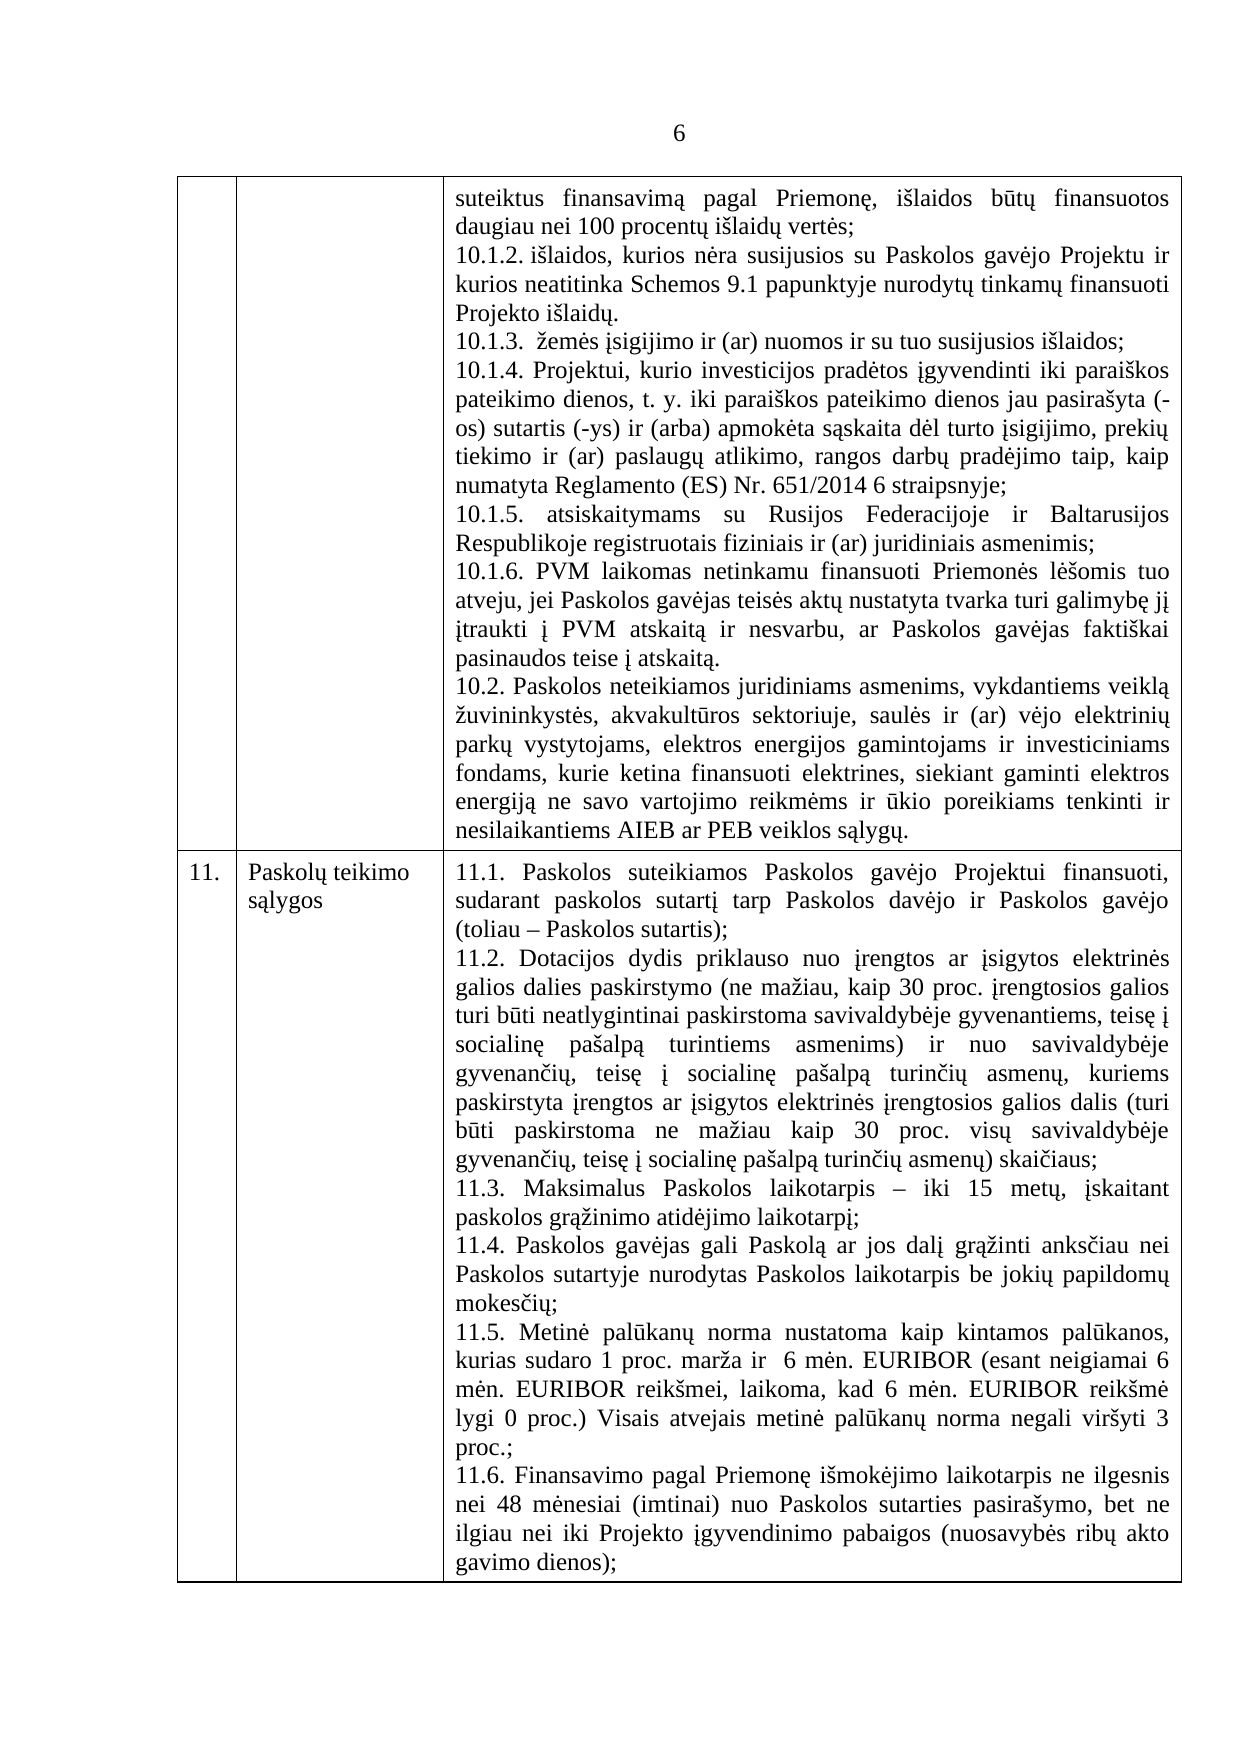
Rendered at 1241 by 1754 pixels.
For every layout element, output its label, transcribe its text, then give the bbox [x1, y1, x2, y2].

table_cell [178, 177, 236, 850]
table_cell suteiktus finansavimą pagal Priemonę, išlaidos būtų finansuotos daugiau nei 100 procentų išlaidų vertės; 10.1.2. išlaidos, kurios nėra susijusios su Paskolos gavėjo Projektu ir kurios neatitinka Schemos 9.1 papunktyje nurodytų tinkamų finansuoti Projekto išlaidų. 10.1.3. žemės įsigijimo ir (ar) nuomos ir su tuo susijusios išlaidos; 10.1.4. Projektui, kurio investicijos pradėtos įgyvendinti iki paraiškos pateikimo dienos, t. y. iki paraiškos pateikimo dienos jau pasirašyta (-os) sutartis (-ys) ir (arba) apmokėta sąskaita dėl turto įsigijimo, prekių tiekimo ir (ar) paslaugų atlikimo, rangos darbų pradėjimo taip, kaip numatyta Reglamento (ES) Nr. 651/2014 6 straipsnyje; 10.1.5. atsiskaitymams su Rusijos Federacijoje ir Baltarusijos Respublikoje registruotais fiziniais ir (ar) juridiniais asmenimis; 10.1.6. PVM laikomas netinkamu finansuoti Priemonės lėšomis tuo atveju, jei Paskolos gavėjas teisės aktų nustatyta tvarka turi galimybę jį įtraukti į PVM atskaitą ir nesvarbu, ar Paskolos gavėjas faktiškai pasinaudos teise į atskaitą. 10.2. Paskolos neteikiamos juridiniams asmenims, vykdantiems veiklą žuvininkystės, akvakultūros sektoriuje, saulės ir (ar) vėjo elektrinių parkų vystytojams, elektros energijos gamintojams ir investiciniams fondams, kurie ketina finansuoti elektrines, siekiant gaminti elektros energiją ne savo vartojimo reikmėms ir ūkio poreikiams tenkinti ir nesilaikantiems AIEB ar PEB veiklos sąlygų. [444, 177, 1181, 850]
table_cell 11. [178, 851, 236, 1581]
table_cell 11.1. Paskolos suteikiamos Paskolos gavėjo Projektui finansuoti, sudarant paskolos sutartį tarp Paskolos davėjo ir Paskolos gavėjo (toliau – Paskolos sutartis); 11.2. Dotacijos dydis priklauso nuo įrengtos ar įsigytos elektrinės galios dalies paskirstymo (ne mažiau, kaip 30 proc. įrengtosios galios turi būti neatlygintinai paskirstoma savivaldybėje gyvenantiems, teisę į socialinę pašalpą turintiems asmenims) ir nuo savivaldybėje gyvenančių, teisę į socialinę pašalpą turinčių asmenų, kuriems paskirstyta įrengtos ar įsigytos elektrinės įrengtosios galios dalis (turi būti paskirstoma ne mažiau kaip 30 proc. visų savivaldybėje gyvenančių, teisę į socialinę pašalpą turinčių asmenų) skaičiaus; 11.3. Maksimalus Paskolos laikotarpis – iki 15 metų, įskaitant paskolos grąžinimo atidėjimo laikotarpį; 11.4. Paskolos gavėjas gali Paskolą ar jos dalį grąžinti anksčiau nei Paskolos sutartyje nurodytas Paskolos laikotarpis be jokių papildomų mokesčių; 11.5. Metinė palūkanų norma nustatoma kaip kintamos palūkanos, kurias sudaro 1 proc. marža ir 6 mėn. EURIBOR (esant neigiamai 6 mėn. EURIBOR reikšmei, laikoma, kad 6 mėn. EURIBOR reikšmė lygi 0 proc.) Visais atvejais metinė palūkanų norma negali viršyti 3 proc.; 11.6. Finansavimo pagal Priemonę išmokėjimo laikotarpis ne ilgesnis nei 48 mėnesiai (imtinai) nuo Paskolos sutarties pasirašymo, bet ne ilgiau nei iki Projekto įgyvendinimo pabaigos (nuosavybės ribų akto gavimo dienos); [444, 851, 1181, 1581]
table_cell Paskolų teikimo sąlygos [237, 851, 443, 1581]
table_cell [237, 177, 443, 850]
